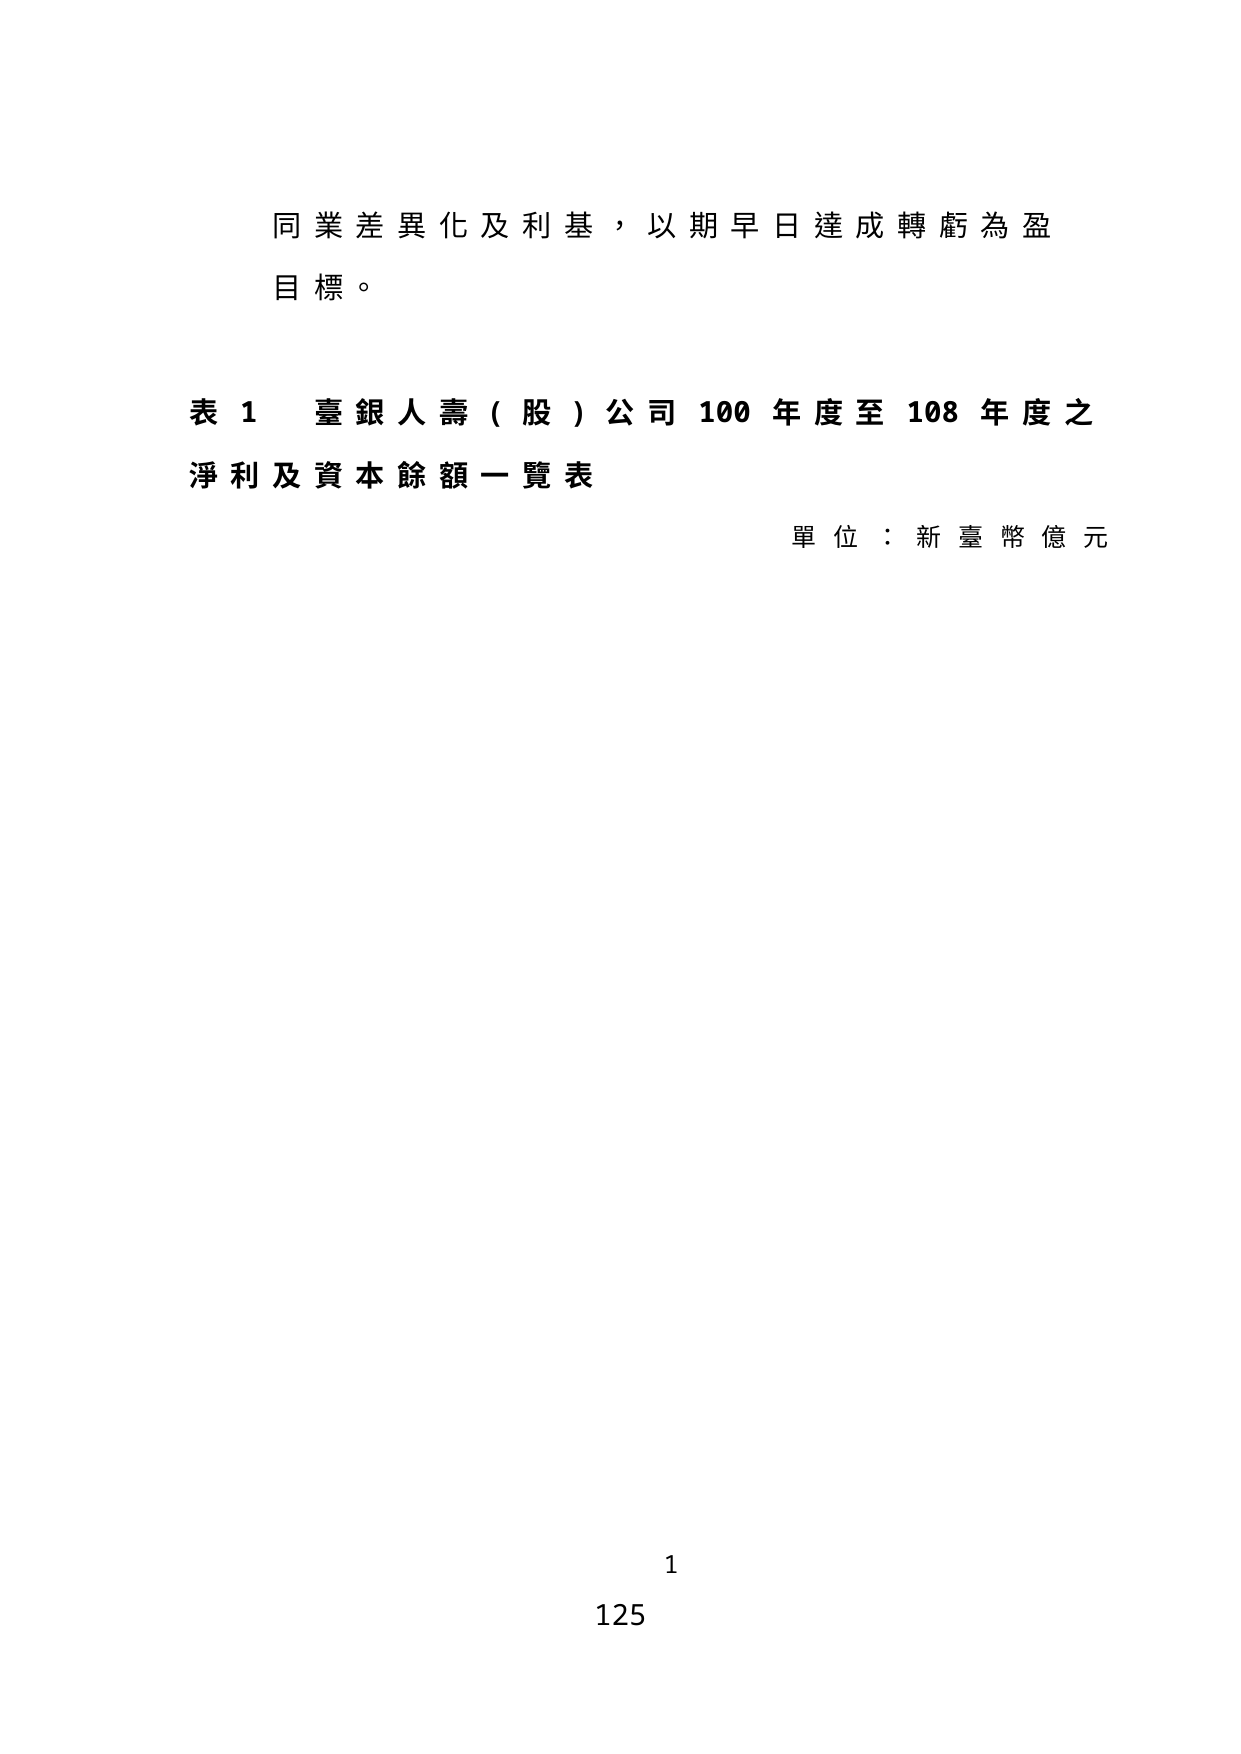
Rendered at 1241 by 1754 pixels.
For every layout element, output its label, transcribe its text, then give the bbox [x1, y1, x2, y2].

text 表1 臺銀人壽(股)公司100年度至108年度之淨利及資本餘額一覽表 [182, 369, 1117, 494]
text 單位：新臺幣億元 [182, 494, 1117, 557]
text 同業差異化及利基，以期早日達成轉虧為盈目標。 [242, 182, 1058, 307]
